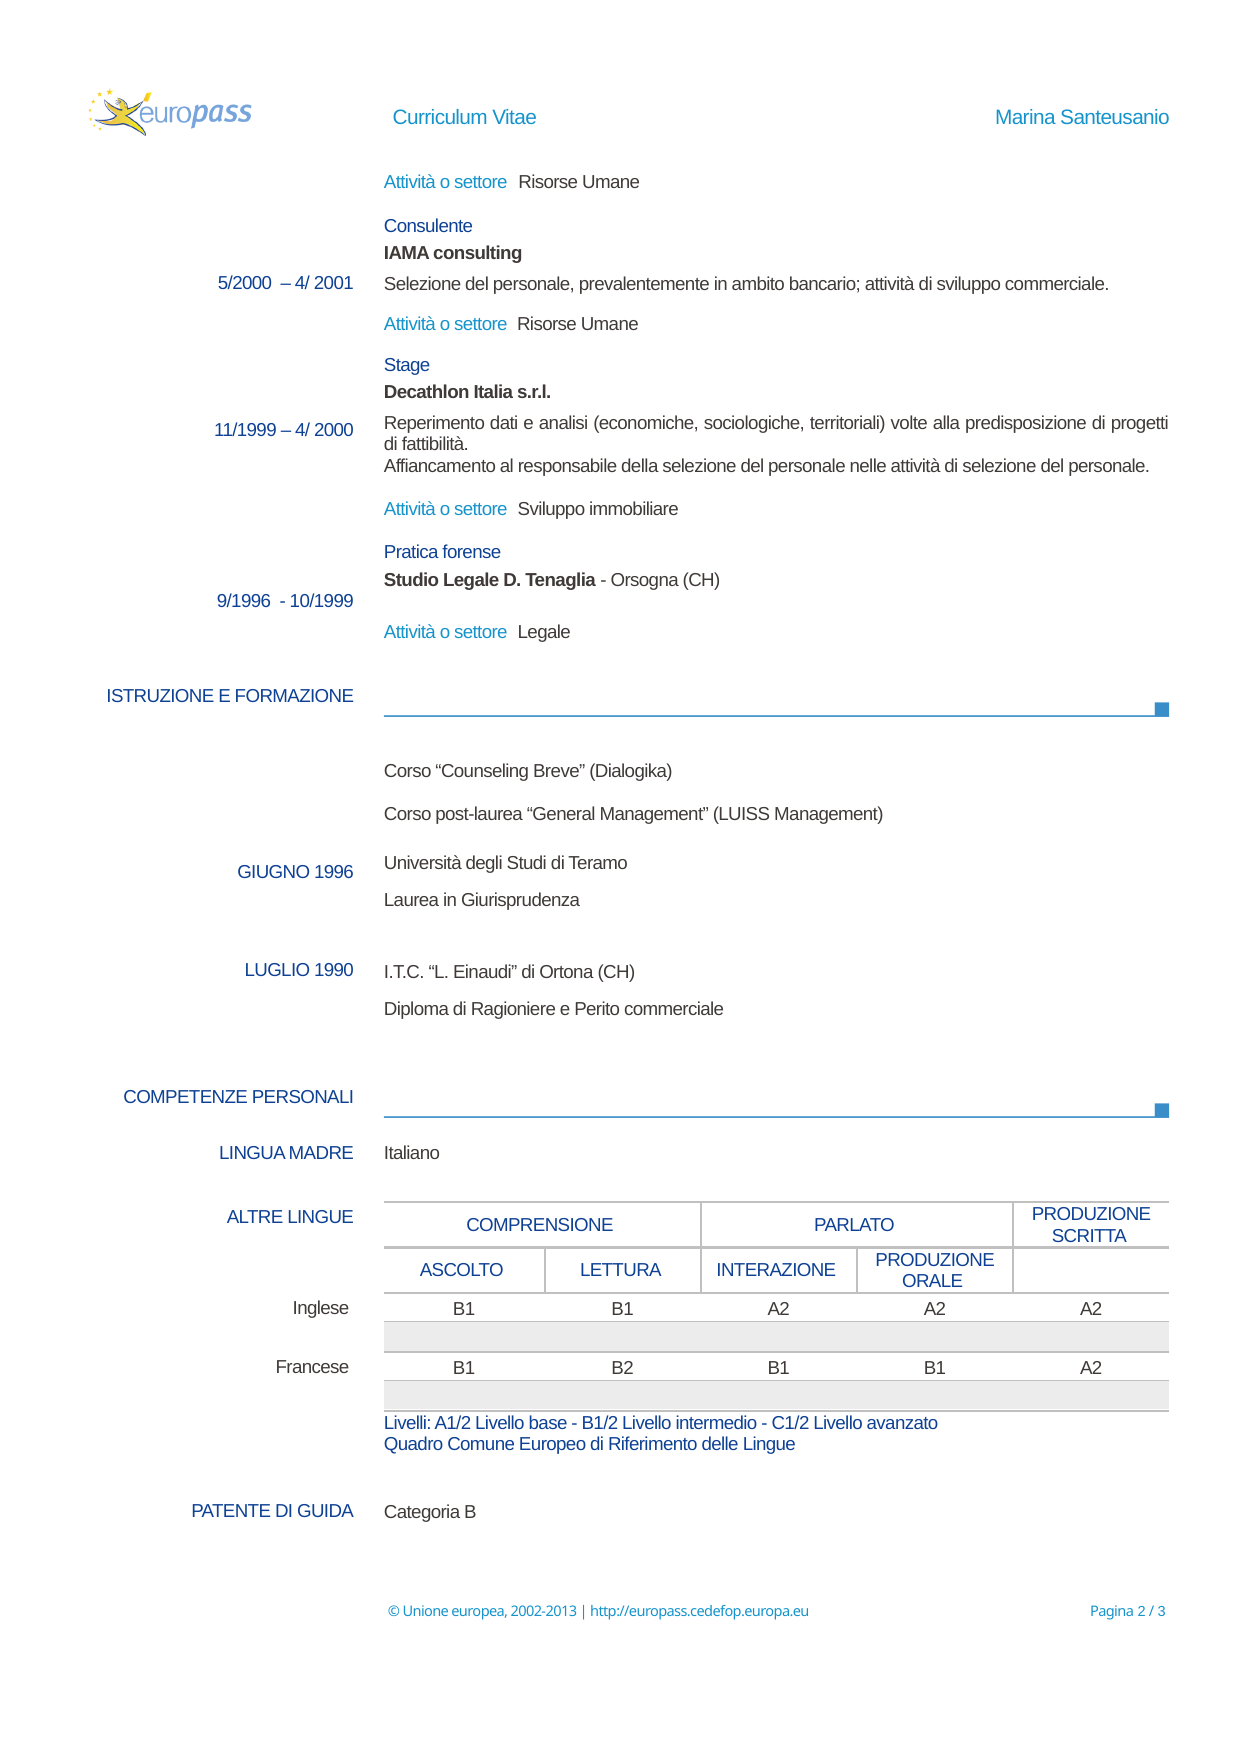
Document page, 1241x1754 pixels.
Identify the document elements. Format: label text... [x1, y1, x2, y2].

table_cell Università degli Studi di Teramo Laurea in Giurisprudenza I.T.C. “L. Einaudi” di Ortona (CH) Diploma di Ragioniere e Perito commerciale [384, 846, 1169, 1064]
table_cell [1014, 1249, 1169, 1292]
table_cell B2 [545, 1353, 701, 1380]
table_header giugno 1996 luglio 1990 [89, 760, 384, 1086]
table_header Corso “Counseling Breve” (Dialogika) Corso post-laurea “General Management” (LUISS Management) [384, 760, 1033, 846]
table_cell 5/2000 – 4/ 2001 11/1999 – 4/ 2000 9/1996 - 10/1999 [89, 171, 384, 664]
table_cell Ascolto [384, 1249, 544, 1292]
table_header [384, 1086, 1169, 1116]
table_cell B1 [701, 1353, 857, 1380]
table_cell [384, 1166, 1169, 1201]
table_header Lingua madre [89, 1139, 384, 1166]
table_cell [89, 1410, 384, 1455]
table_cell PRODUZIONE SCRITTA [1014, 1203, 1169, 1246]
table_header Categoria B [384, 1498, 1169, 1522]
table_cell Produzione orale [858, 1249, 1012, 1292]
table_header ISTRUZIONE E FORMAZIONE [89, 685, 384, 717]
table_cell PARLATO [702, 1203, 1012, 1246]
table_header [1034, 760, 1169, 846]
table_header COMPETENZE PERSONALI [89, 1086, 384, 1118]
table_cell Altre lingue [89, 1201, 384, 1292]
table_cell Inglese [89, 1292, 384, 1321]
table_header Patente di guida [89, 1498, 384, 1522]
table_header Italiano [384, 1139, 1169, 1166]
table_cell COMPRENSIONE [384, 1203, 700, 1246]
table_cell [89, 1166, 384, 1201]
table_cell Lettura [546, 1249, 700, 1292]
table_cell B1 [384, 1294, 544, 1321]
table_cell B1 [545, 1294, 701, 1321]
table_header [384, 685, 1169, 715]
table_cell [384, 1322, 1169, 1351]
table_cell [89, 1380, 384, 1409]
table_cell Francese [89, 1351, 384, 1380]
table_cell [384, 1064, 1169, 1086]
table_cell [89, 1321, 384, 1351]
table_cell B1 [857, 1353, 1013, 1380]
table_cell Interazione [702, 1249, 856, 1292]
table_cell A2 [701, 1294, 857, 1321]
table_cell A2 [1013, 1353, 1169, 1380]
table_cell A2 [1013, 1294, 1169, 1321]
table_cell A2 [857, 1294, 1013, 1321]
table_cell Livelli: A1/2 Livello base - B1/2 Livello intermedio - C1/2 Livello avanzato Quadro Comune Europeo di Riferimento delle Lingue [384, 1412, 1169, 1455]
table_cell B1 [384, 1353, 544, 1380]
table_cell [384, 1381, 1169, 1409]
table_cell Attività o settore Risorse Umane Consulente IAMA consulting Selezione del personale, prevalentemente in ambito bancario; attività di sviluppo commerciale. Attività o settore Risorse Umane Stage Decathlon Italia s.r.l. Reperimento dati e analisi (economiche, sociologiche, territoriali) volte alla predisposizione di progetti di fattibilità. Affiancamento al responsabile della selezione del personale nelle attività di selezione del personale. Attività o settore Sviluppo immobiliare Pratica forense Studio Legale D. Tenaglia - Orsogna (CH) Attività o settore Legale [384, 171, 1169, 664]
